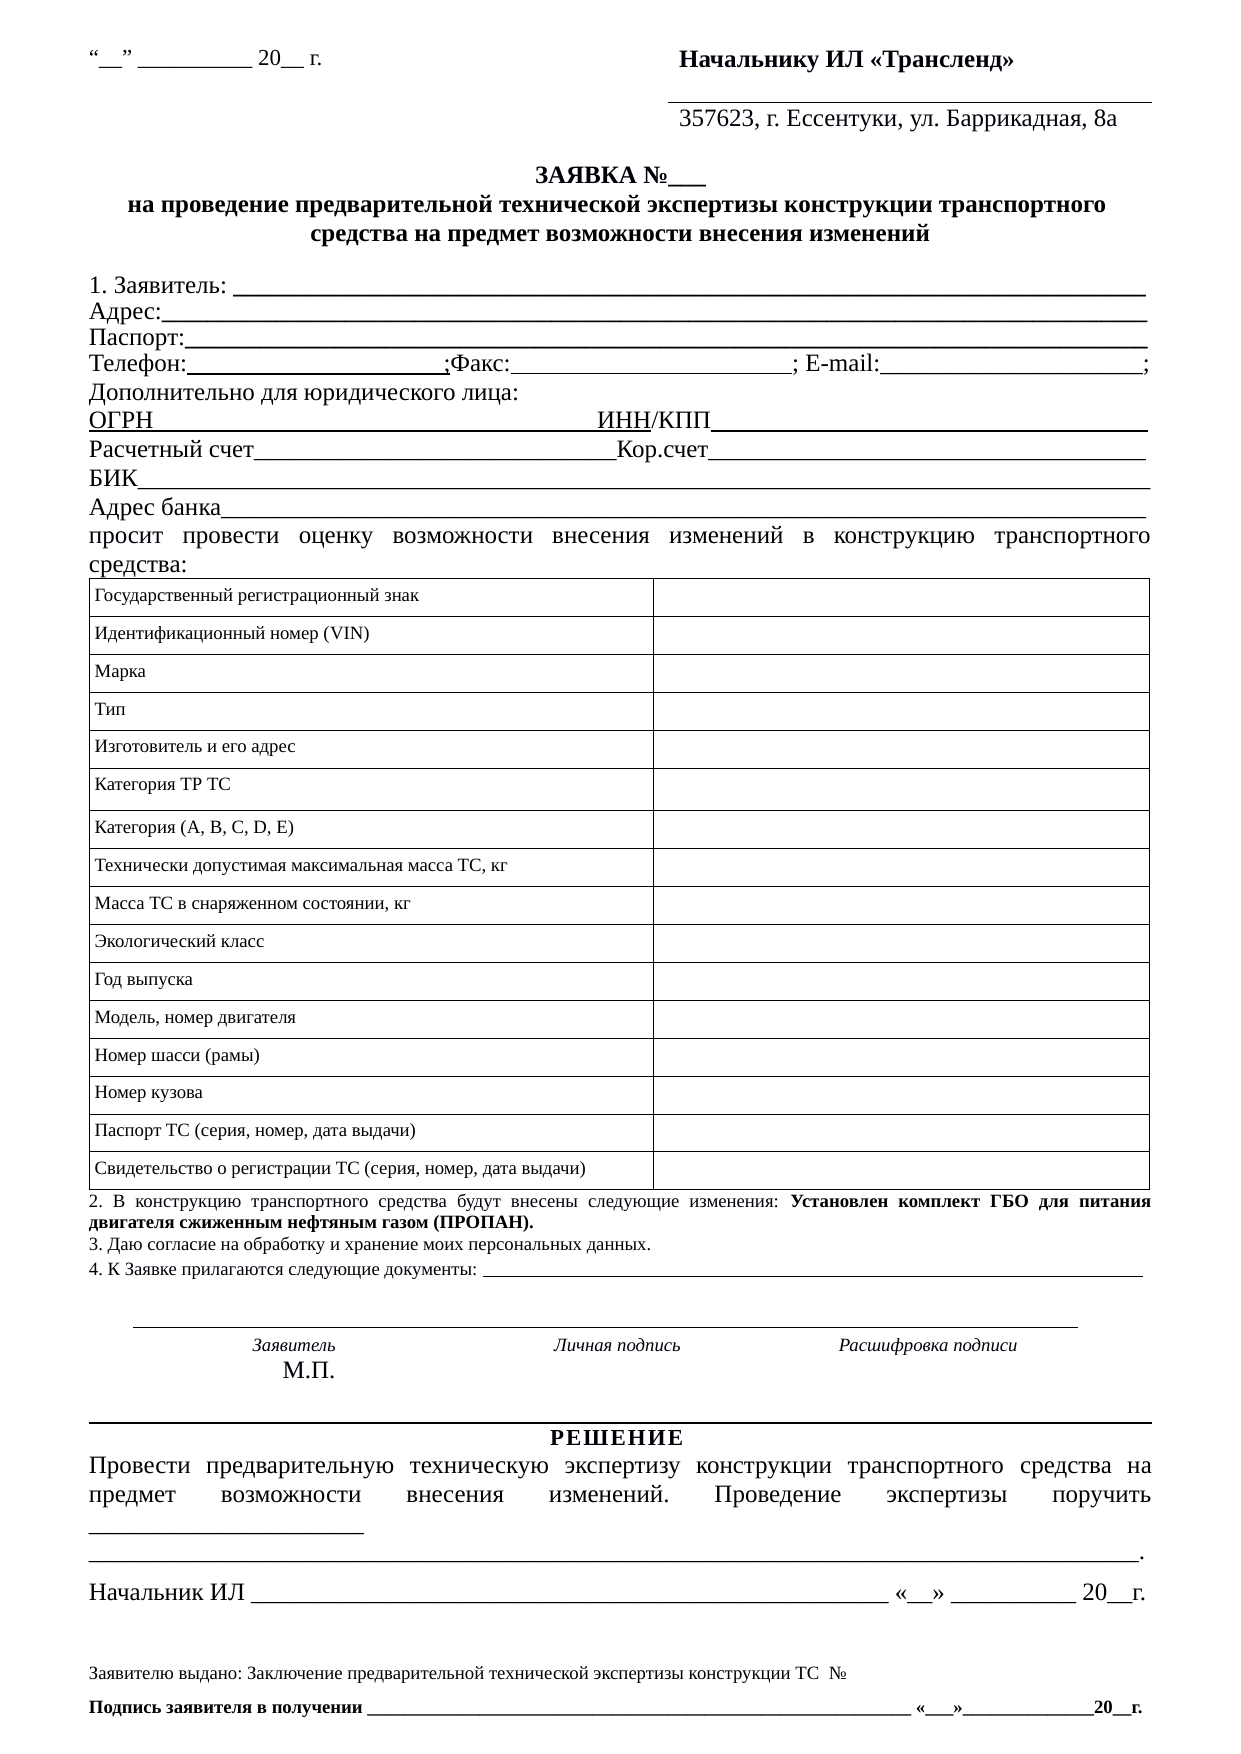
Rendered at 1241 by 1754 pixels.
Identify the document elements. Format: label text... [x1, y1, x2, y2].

table_cell [654, 925, 1149, 962]
table_header Заявитель [133, 1328, 456, 1355]
table_cell Категория ТР ТС [90, 769, 653, 810]
subtitle Адрес:______________________________________________________________________________________ [89, 298, 1152, 324]
table_cell [654, 655, 1149, 692]
subtitle Адрес банка__________________________________________________________________________ [89, 492, 1152, 520]
table_cell [654, 1077, 1149, 1113]
table_cell [654, 849, 1149, 886]
text Провести предварительную техническую экспертизу конструкции транспортного средства на предмет возможности внесения изменений. Проведение экспертизы поручить ______________________ ____________________________________________________________________________________. [89, 1450, 1152, 1565]
table_cell [654, 1039, 1149, 1076]
table_cell Масса ТС в снаряженном состоянии, кг [90, 887, 653, 924]
table_cell [654, 1115, 1149, 1151]
subtitle Расчетный счет_____________________________Кор.счет___________________________________ [89, 434, 1152, 463]
table_cell [654, 887, 1149, 924]
table_header Личная подпись [456, 1328, 780, 1355]
table_cell Тип [90, 693, 653, 729]
table_cell [654, 1152, 1149, 1189]
table_cell Модель, номер двигателя [90, 1001, 653, 1038]
text 2. В конструкцию транспортного средства будут внесены следующие изменения: Установлен комплект ГБО для питания двигателя сжиженным нефтяным газом (ПРОПАН). [89, 1189, 1152, 1233]
table_cell [654, 1001, 1149, 1038]
subtitle Дополнительно для юридического лица: [89, 377, 1152, 405]
table_cell Экологический класс [90, 925, 653, 962]
subtitle Паспорт:_____________________________________________________________________________ [89, 324, 1152, 351]
subtitle 1. Заявитель: _________________________________________________________________________ [89, 272, 1152, 298]
text 3. Даю согласие на обработку и хранение моих персональных данных. [89, 1233, 1152, 1254]
table_cell Идентификационный номер (VIN) [90, 617, 653, 654]
table_cell Свидетельство о регистрации ТС (серия, номер, дата выдачи) [90, 1152, 653, 1189]
text средства на предмет возможности внесения изменений [89, 218, 1152, 246]
text РЕШЕНИЕ [89, 1424, 1152, 1450]
table_cell [654, 811, 1149, 848]
table_cell [654, 693, 1149, 729]
text на проведение предварительной технической экспертизы конструкции транспортного [89, 189, 1152, 218]
subtitle БИК_________________________________________________________________________________ [89, 463, 1152, 492]
table_header Расшифровка подписи [780, 1328, 1078, 1355]
table_cell [654, 731, 1149, 767]
subtitle Телефон: ;Факс: ; E-mail:_____________________; [89, 351, 1152, 377]
table_header [654, 579, 1149, 616]
table_cell Номер шасси (рамы) [90, 1039, 653, 1076]
table_cell Марка [90, 655, 653, 692]
table_cell [654, 769, 1149, 810]
table_cell 357623, г. Ессентуки, ул. Баррикадная, 8а [668, 103, 1152, 160]
table_cell Технически допустимая максимальная масса ТС, кг [90, 849, 653, 886]
table_cell [654, 963, 1149, 1000]
table_cell Изготовитель и его адрес [90, 731, 653, 767]
table_cell Год выпуска [90, 963, 653, 1000]
table_header Начальнику ИЛ «Трансленд» [668, 44, 1152, 102]
text М.П. [89, 1355, 1152, 1384]
table_cell [654, 617, 1149, 654]
text Подпись заявителя в получении __________________________________________________________ «___»______________20__г. [89, 1696, 1152, 1718]
text Начальник ИЛ ___________________________________________________ «__» __________ 20__г. [89, 1577, 1152, 1606]
table_cell Паспорт ТС (серия, номер, дата выдачи) [90, 1115, 653, 1151]
text ЗАЯВКА №___ [89, 160, 1152, 189]
text Заявителю выдано: Заключение предварительной технической экспертизы конструкции ТС № [89, 1658, 1152, 1684]
list 4. К Заявке прилагаются следующие документы: [89, 1257, 1152, 1279]
table_cell Номер кузова [90, 1077, 653, 1113]
text просит провести оценку возможности внесения изменений в конструкцию транспортного средства: [89, 520, 1152, 578]
table_header Государственный регистрационный знак [90, 579, 653, 616]
table_cell Категория (A, B, C, D, E) [90, 811, 653, 848]
subtitle ОГРН ИНН/КПП [89, 405, 1152, 434]
table_header “__” __________ 20__ г. [78, 44, 668, 160]
